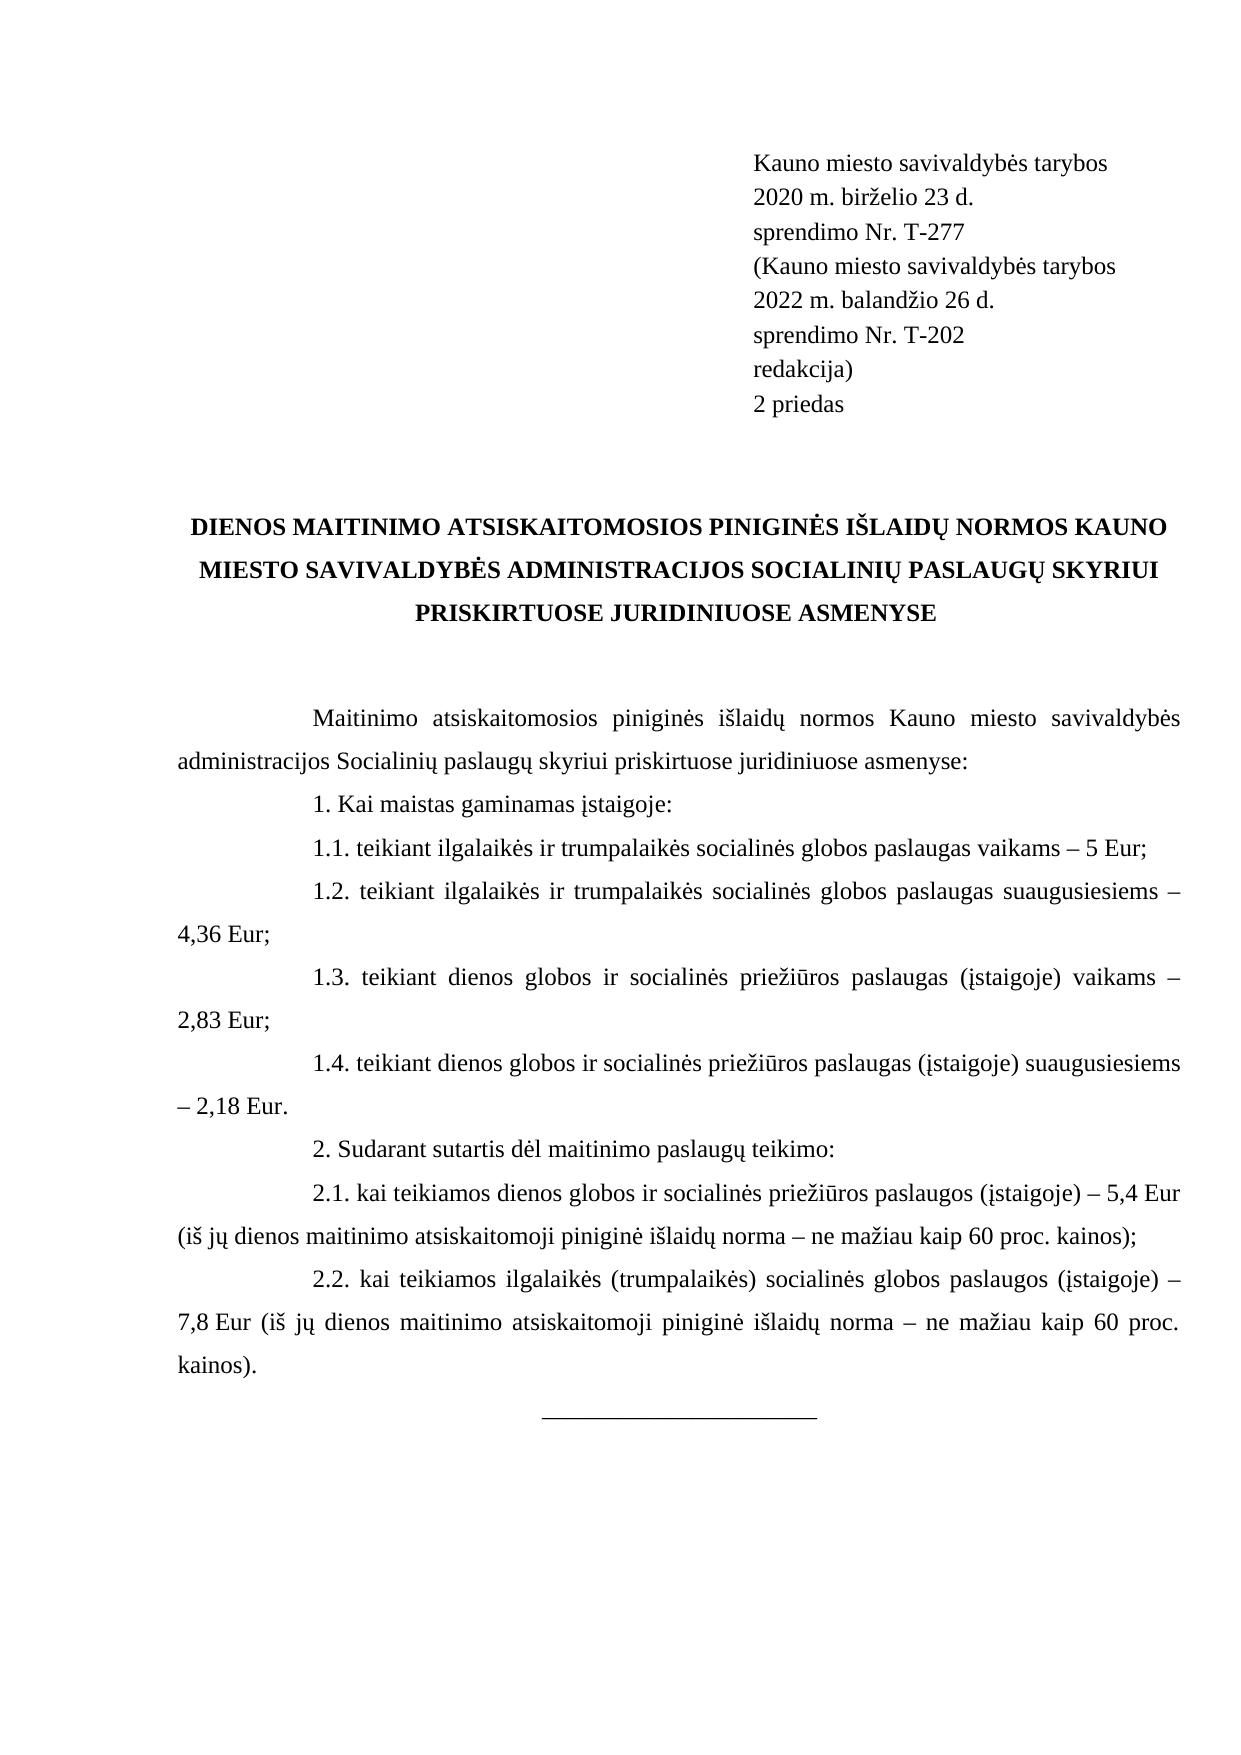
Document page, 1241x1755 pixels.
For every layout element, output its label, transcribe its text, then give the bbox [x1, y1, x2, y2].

text 2 priedas [207, 389, 1181, 418]
text Maitinimo atsiskaitomosios piniginės išlaidų normos Kauno miesto savivaldybės administracijos Socialinių paslaugų skyriui priskirtuose juridiniuose asmenyse: [177, 703, 1181, 775]
text 1. Kai maistas gaminamas įstaigoje: [177, 789, 1181, 818]
text 2.1. kai teikiamos dienos globos ir socialinės priežiūros paslaugos (įstaigoje) – 5,4 Eur (iš jų dienos maitinimo atsiskaitomoji piniginė išlaidų norma – ne mažiau kaip 60 proc. kainos); [177, 1178, 1181, 1249]
text sprendimo Nr. T-277 [207, 217, 1181, 245]
text (Kauno miesto savivaldybės tarybos [207, 251, 1181, 280]
text Kauno miesto savivaldybės tarybos [207, 148, 1181, 176]
text 2.2. kai teikiamos ilgalaikės (trumpalaikės) socialinės globos paslaugos (įstaigoje) – 7,8 Eur (iš jų dienos maitinimo atsiskaitomoji piniginė išlaidų norma – ne mažiau kaip 60 proc. kainos). [177, 1264, 1181, 1379]
text ______________________ [177, 1393, 1181, 1422]
text redakcija) [207, 354, 1181, 383]
text 2020 m. birželio 23 d. [207, 182, 1181, 211]
text 1.4. teikiant dienos globos ir socialinės priežiūros paslaugas (įstaigoje) suaugusiesiems – 2,18 Eur. [177, 1048, 1181, 1120]
text 2. Sudarant sutartis dėl maitinimo paslaugų teikimo: [177, 1134, 1181, 1163]
text 1.2. teikiant ilgalaikės ir trumpalaikės socialinės globos paslaugas suaugusiesiems – 4,36 Eur; [177, 876, 1181, 948]
text sprendimo Nr. T-202 [207, 320, 1181, 349]
text 1.1. teikiant ilgalaikės ir trumpalaikės socialinės globos paslaugas vaikams – 5 Eur; [177, 833, 1181, 861]
text 2022 m. balandžio 26 d. [207, 286, 1181, 314]
text 1.3. teikiant dienos globos ir socialinės priežiūros paslaugas (įstaigoje) vaikams – 2,83 Eur; [177, 962, 1181, 1034]
text DIENOS MAITINIMO ATSISKAITOMOSIOS PINIGINĖS IŠLAIDŲ NORMOS KAUNO MIESTO SAVIVALDYBĖS ADMINISTRACIJOS SOCIALINIŲ PASLAUGŲ SKYRIUI PRISKIRTUOSE JURIDINIUOSE ASMENYSE [177, 512, 1181, 627]
